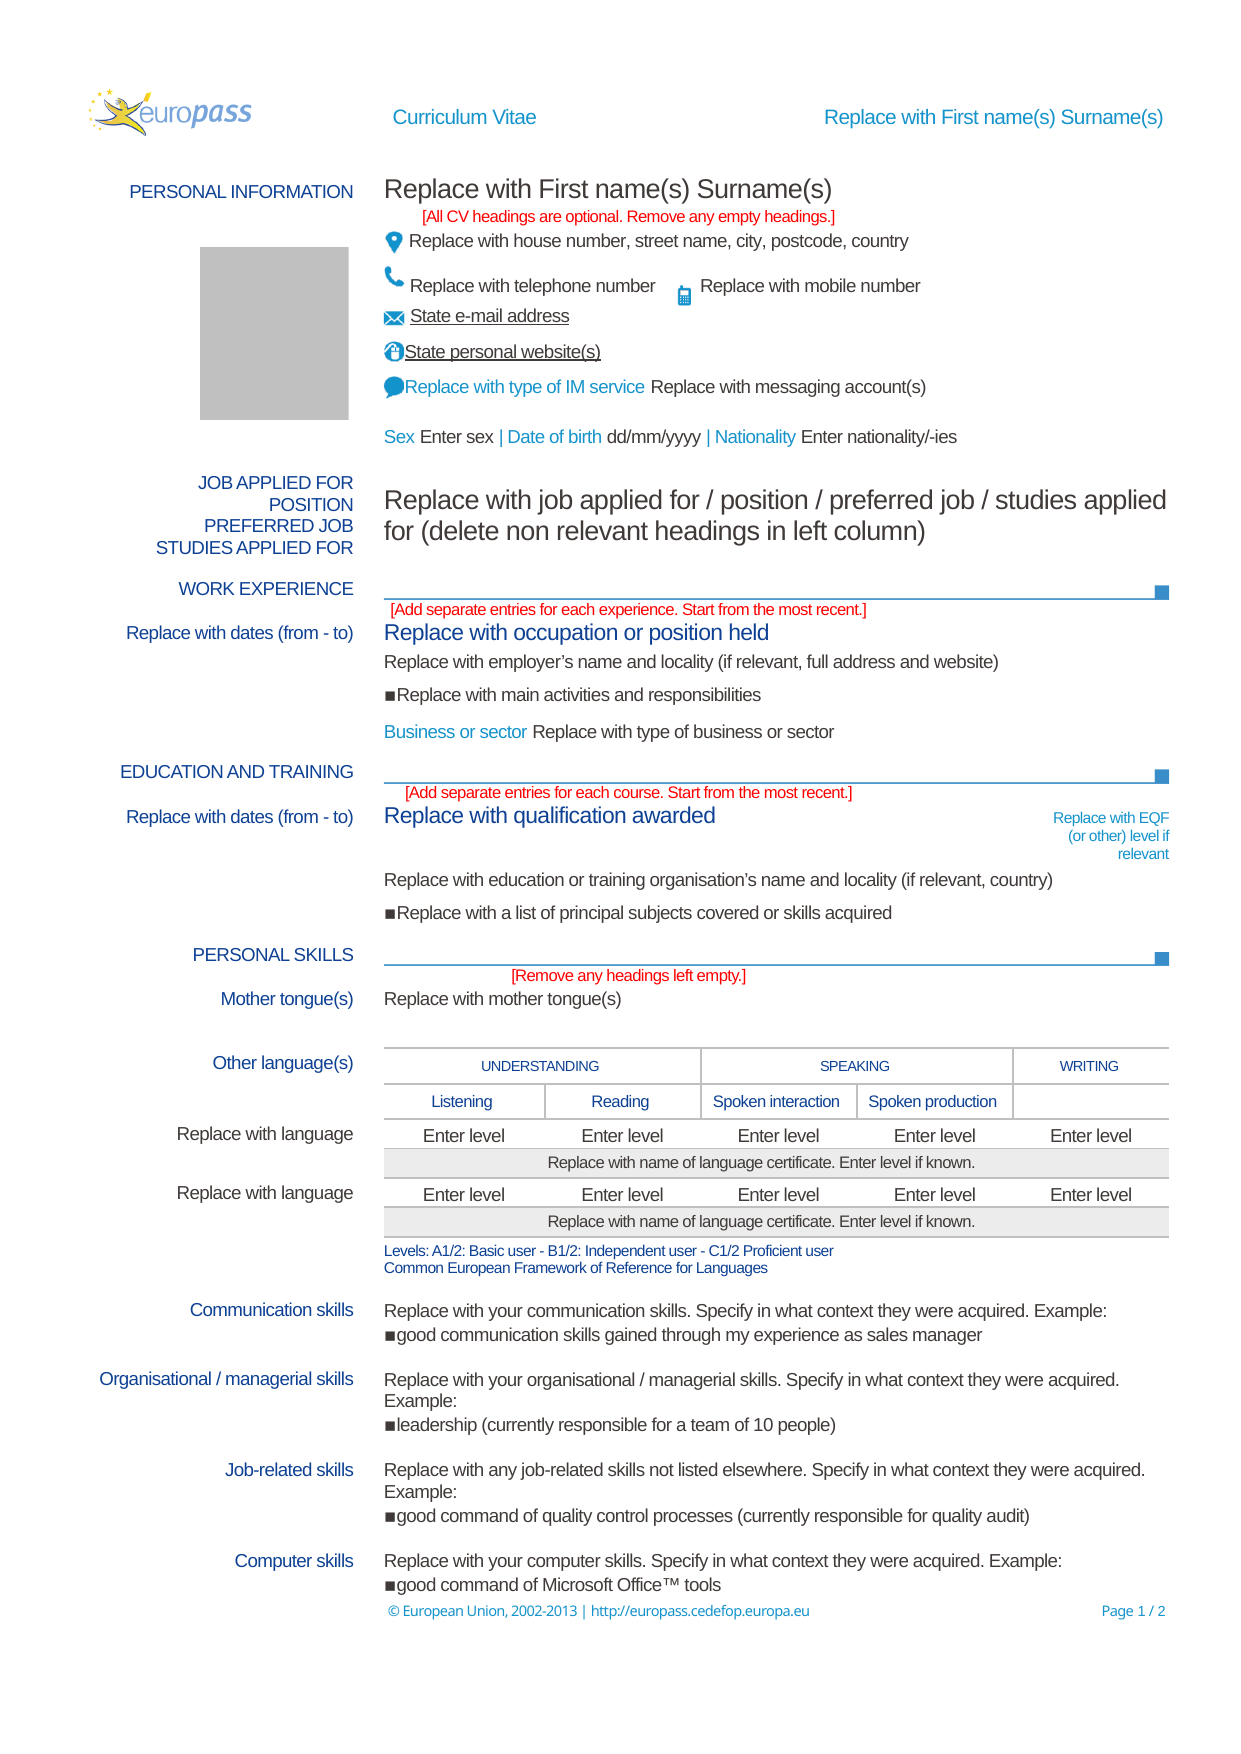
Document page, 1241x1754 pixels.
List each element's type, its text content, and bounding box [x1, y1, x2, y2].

table_header Replace with qualification awarded [384, 803, 1033, 863]
table_cell Replace with house number, street name, city, postcode, country [384, 230, 1169, 266]
table_header EDUCATION AND TRAINING [89, 761, 384, 783]
table_cell Enter level [1013, 1179, 1169, 1206]
table_cell Other language(s) [89, 1047, 384, 1118]
table_cell Replace with telephone number Replace with mobile number [384, 266, 1169, 305]
table_cell Replace with language [89, 1177, 384, 1206]
table_header Communication skills [89, 1296, 384, 1346]
table_header Replace with any job-related skills not listed elsewhere. Specify in what context they were acquired. Example: good command of quality control processes (currently responsible for quality audit) [384, 1456, 1169, 1528]
table_cell Reading [546, 1085, 700, 1118]
table_cell Enter level [384, 1120, 544, 1147]
table_cell [89, 1012, 384, 1047]
text [Remove any headings left empty.] [88, 966, 1169, 985]
table_cell Enter level [545, 1179, 701, 1206]
table_cell Replace with education or training organisation’s name and locality (if relevant, country) [384, 863, 1169, 899]
table_cell Enter level [1013, 1120, 1169, 1147]
table_cell Replace with language [89, 1118, 384, 1147]
table_cell Enter level [384, 1179, 544, 1206]
table_cell Replace with main activities and responsibilities [384, 681, 1169, 707]
table_header WORK EXPERIENCE [89, 578, 384, 599]
table_cell Sex Enter sex | Date of birth dd/mm/yyyy | Nationality Enter nationality/-ies [384, 411, 1169, 453]
table_header Replace with mother tongue(s) [384, 985, 1169, 1012]
table_header Computer skills [89, 1547, 384, 1597]
table_cell [89, 230, 384, 453]
table_header [384, 944, 1169, 964]
table_header Replace with your organisational / managerial skills. Specify in what context they were acquired. Example: leadership (currently responsible for a team of 10 people) [384, 1366, 1169, 1437]
table_header Job-related skills [89, 1456, 384, 1528]
table_cell [89, 1236, 384, 1277]
table_cell [384, 1012, 1169, 1047]
table_header JOB APPLIED FOR POSITION PREFERRED JOB STUDIES APPLIED FOR [89, 472, 384, 558]
text [Add separate entries for each experience. Start from the most recent.] [88, 599, 1169, 618]
table_cell Business or sector Replace with type of business or sector [384, 707, 1169, 742]
table_cell Replace with name of language certificate. Enter level if known. [384, 1208, 1169, 1236]
table_cell Levels: A1/2: Basic user - B1/2: Independent user - C1/2 Proficient user Common European Framework of Reference for Languages [384, 1238, 1169, 1277]
table_cell Enter level [857, 1179, 1013, 1206]
table_cell WRITING [1014, 1049, 1169, 1083]
table_header [384, 578, 1169, 598]
table_cell State personal website(s) [384, 341, 1169, 376]
table_cell [All CV headings are optional. Remove any empty headings.] [89, 207, 1169, 230]
table_cell Enter level [545, 1120, 701, 1147]
table_header Replace with First name(s) Surname(s) [384, 171, 1169, 207]
table_header Replace with EQF (or other) level if relevant [1034, 803, 1169, 863]
table_cell Spoken interaction [702, 1085, 856, 1118]
table_cell Enter level [857, 1120, 1013, 1147]
table_cell Replace with employer’s name and locality (if relevant, full address and website) [384, 645, 1169, 681]
table_cell SPEAKING [702, 1049, 1012, 1083]
table_cell Replace with name of language certificate. Enter level if known. [384, 1149, 1169, 1177]
table_header Replace with dates (from - to) [89, 619, 384, 742]
table_cell Replace with type of IM service Replace with messaging account(s) [384, 376, 1169, 411]
table_header Replace with your computer skills. Specify in what context they were acquired. Example: good command of Microsoft Office™ tools [384, 1547, 1169, 1597]
table_cell [89, 1206, 384, 1236]
table_header PERSONAL INFORMATION [89, 171, 384, 207]
table_cell Enter level [701, 1120, 857, 1147]
table_header [384, 761, 1169, 782]
table_header Organisational / managerial skills [89, 1366, 384, 1437]
table_cell Enter level [701, 1179, 857, 1206]
table_cell [1014, 1085, 1169, 1118]
table_cell Listening [384, 1085, 544, 1118]
table_header Replace with job applied for / position / preferred job / studies applied for (delete non relevant headings in left column) [384, 472, 1169, 558]
table_header Replace with dates (from - to) [89, 803, 384, 925]
table_cell [89, 1148, 384, 1177]
table_header Replace with your communication skills. Specify in what context they were acquired. Example: good communication skills gained through my experience as sales manager [384, 1296, 1169, 1346]
table_cell UNDERSTANDING [384, 1049, 700, 1083]
table_cell Replace with a list of principal subjects covered or skills acquired [384, 899, 1169, 925]
table_header Mother tongue(s) [89, 985, 384, 1012]
text [Add separate entries for each course. Start from the most recent.] [88, 783, 1169, 802]
table_cell Spoken production [858, 1085, 1012, 1118]
table_header Replace with occupation or position held [384, 619, 1169, 645]
table_cell State e-mail address [384, 305, 1169, 341]
table_header PERSONAL SKILLS [89, 944, 384, 966]
